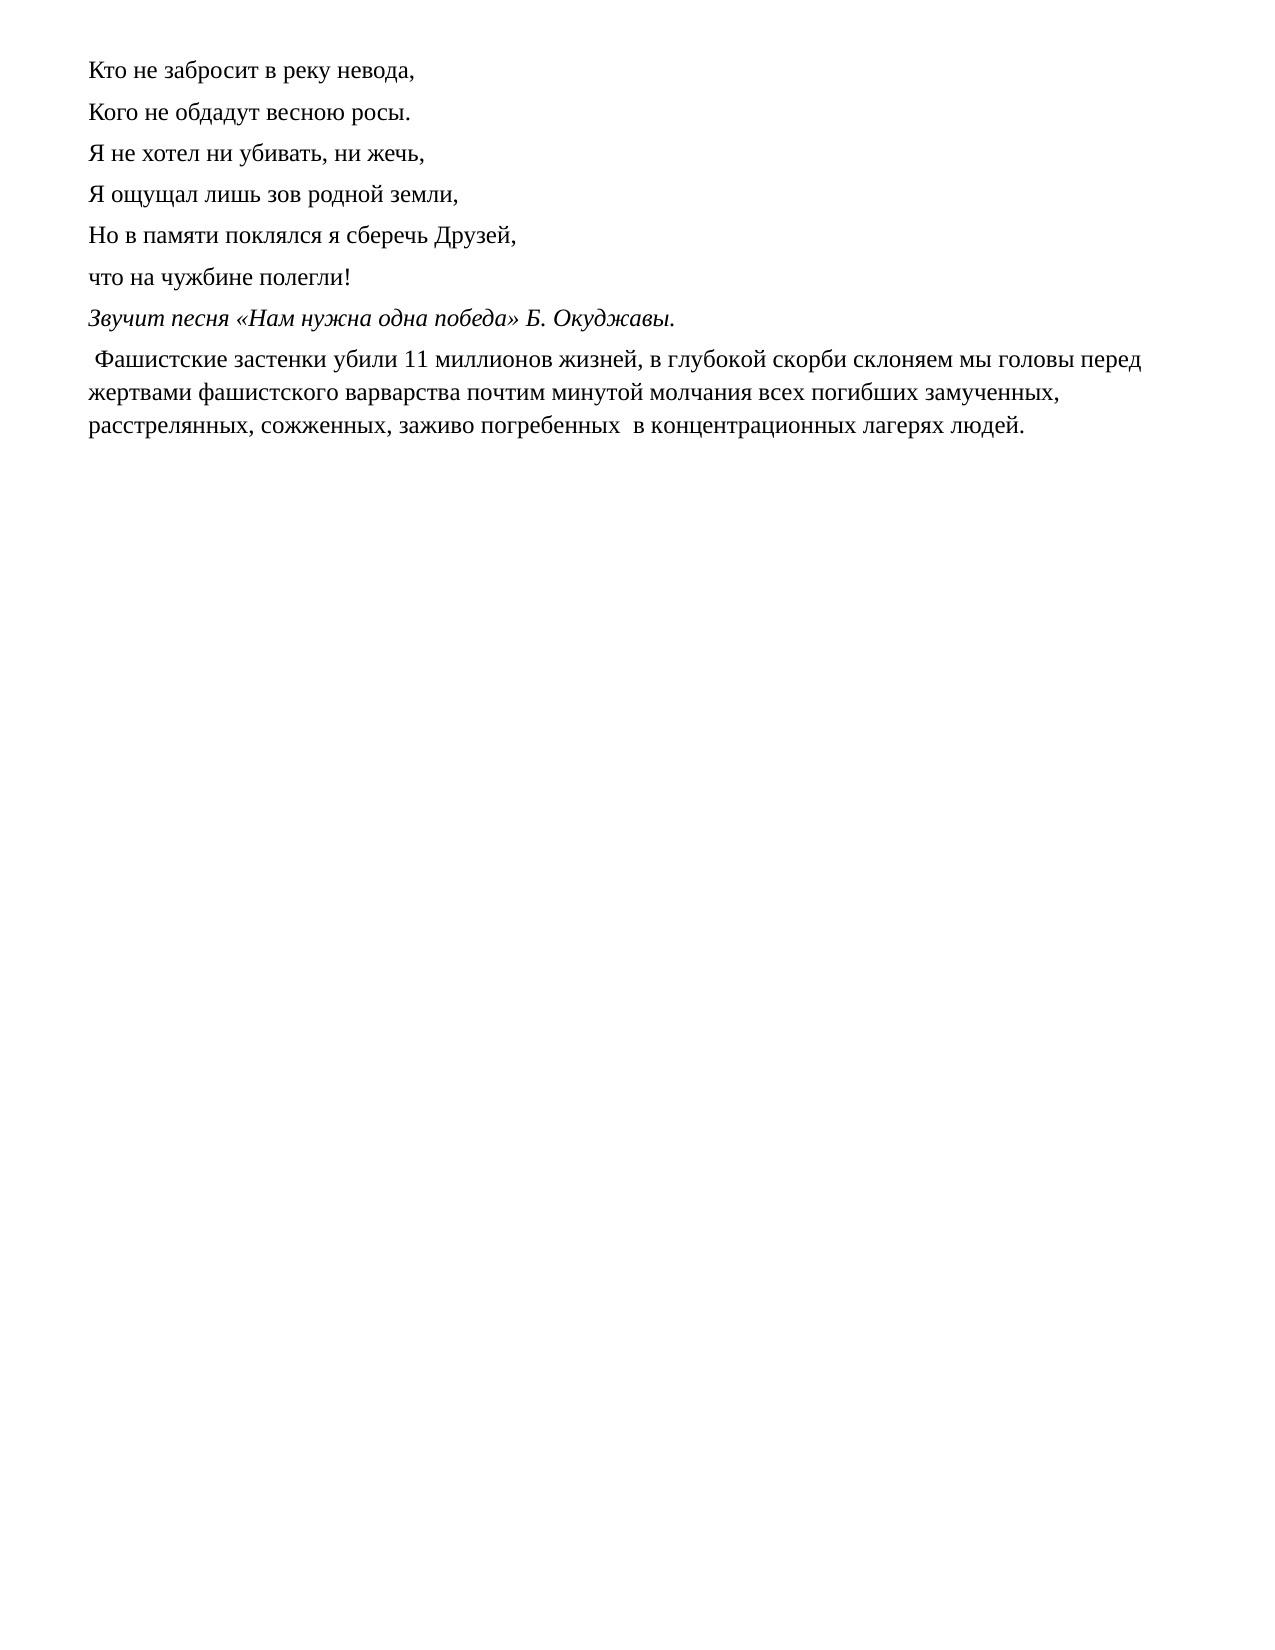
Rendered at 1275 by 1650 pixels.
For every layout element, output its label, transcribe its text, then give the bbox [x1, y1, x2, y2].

text Фашистские застенки убили 11 миллионов жизней, в глубокой скорби склоняем мы головы перед жертвами фашистского варварства почтим минутой молчания всех погибших замученных, расстрелянных, сожженных, заживо погребенных в концентрационных лагерях людей. [88, 344, 1157, 439]
text Звучит песня «Нам нужна одна победа» Б. Окуджавы. [88, 303, 1157, 332]
text Я ощущал лишь зов родной земли, [88, 179, 1157, 208]
text Кого не обдадут весною росы. [88, 97, 1157, 125]
text Но в памяти поклялся я сберечь Друзей, [88, 220, 1157, 249]
text Я не хотел ни убивать, ни жечь, [88, 138, 1157, 167]
text Кто не забросит в реку невода, [88, 55, 1157, 84]
text что на чужбине полегли! [88, 262, 1157, 290]
